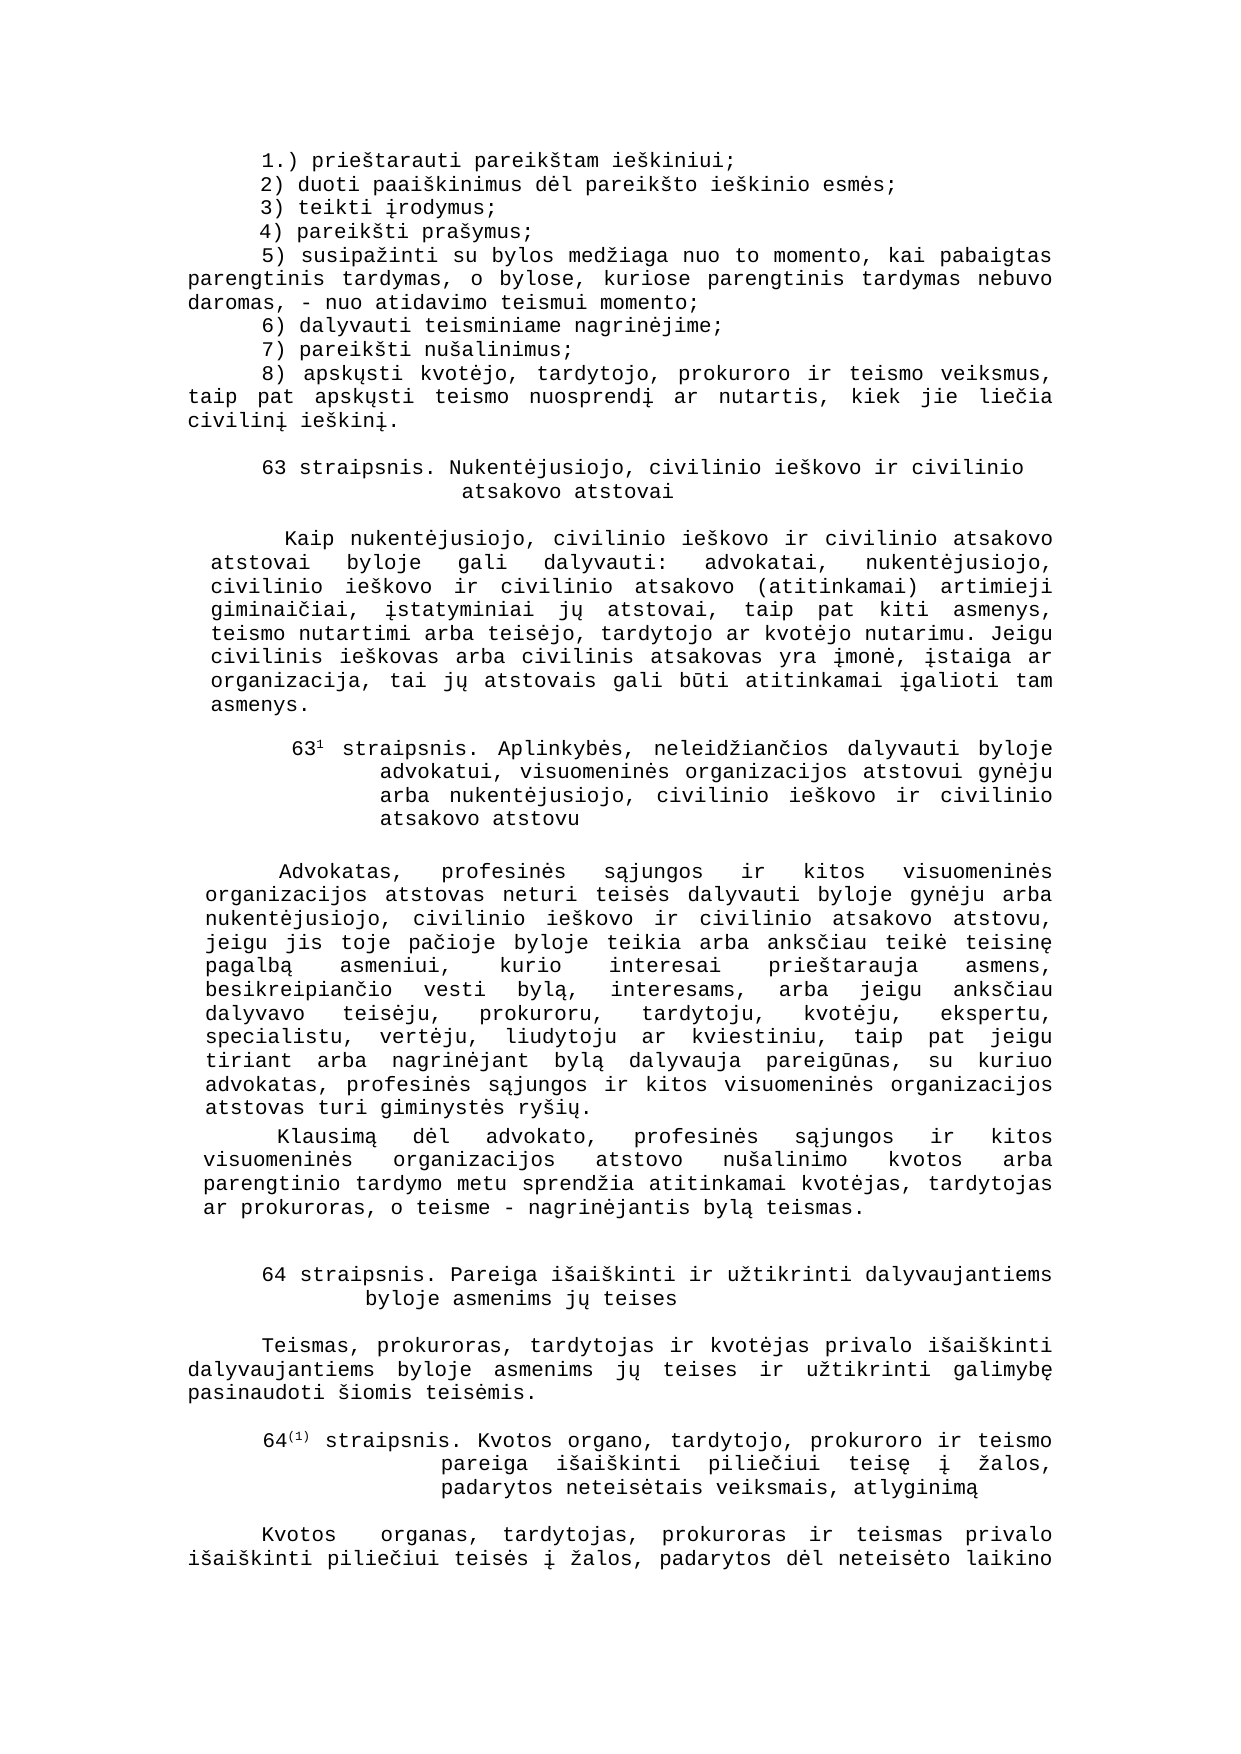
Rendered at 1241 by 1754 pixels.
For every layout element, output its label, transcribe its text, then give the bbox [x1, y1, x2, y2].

text 63 straipsnis. Nukentėjusiojo, civilinio ieškovo ir civilinio [261, 457, 1053, 481]
text 631 straipsnis. Aplinkybės, neleidžiančios dalyvauti byloje advokatui, visuomeninės organizacijos atstovui gynėju arba nukentėjusiojo, civilinio ieškovo ir civilinio atsakovo atstovu [291, 737, 1053, 832]
text Klausimą dėl advokato, profesinės sąjungos ir kitos visuomeninės organizacijos atstovo nušalinimo kvotos arba parengtinio tardymo metu sprendžia atitinkamai kvotėjas, tardytojas ar prokuroras, o teisme - nagrinėjantis bylą teismas. [203, 1126, 1053, 1220]
text Advokatas, profesinės sąjungos ir kitos visuomeninės organizacijos atstovas neturi teisės dalyvauti byloje gynėju arba nukentėjusiojo, civilinio ieškovo ir civilinio atsakovo atstovu, jeigu jis toje pačioje byloje teikia arba anksčiau teikė teisinę pagalbą asmeniui, kurio interesai prieštarauja asmens, besikreipiančio vesti bylą, interesams, arba jeigu anksčiau dalyvavo teisėju, prokuroru, tardytoju, kvotėju, ekspertu, specialistu, vertėju, liudytoju ar kviestiniu, taip pat jeigu tiriant arba nagrinėjant bylą dalyvauja pareigūnas, su kuriuo advokatas, profesinės sąjungos ir kitos visuomeninės organizacijos atstovas turi giminystės ryšių. [205, 861, 1053, 1121]
text 6) dalyvauti teisminiame nagrinėjime; [220, 316, 1053, 339]
text 7) pareikšti nušalinimus; [220, 339, 1053, 363]
text 64(1) straipsnis. Kvotos organo, tardytojo, prokuroro ir teismo pareiga išaiškinti piliečiui teisę į žalos, padarytos neteisėtais veiksmais, atlyginimą [262, 1429, 1053, 1501]
text Kvotos organas, tardytojas, prokuroras ir teismas privalo išaiškinti piliečiui teisės į žalos, padarytos dėl neteisėto laikino [187, 1524, 1053, 1571]
text atsakovo atstovai [261, 481, 1053, 505]
text 1.) prieštarauti pareikštam ieškiniui; [221, 150, 1053, 174]
text 4) pareikšti prašymus; [218, 221, 1053, 244]
text Kaip nukentėjusiojo, civilinio ieškovo ir civilinio atsakovo atstovai byloje gali dalyvauti: advokatai, nukentėjusiojo, civilinio ieškovo ir civilinio atsakovo (atitinkamai) artimieji giminaičiai, įstatyminiai jų atstovai, taip pat kiti asmenys, teismo nutartimi arba teisėjo, tardytojo ar kvotėjo nutarimu. Jeigu civilinis ieškovas arba civilinis atsakovas yra įmonė, įstaiga ar organizacija, tai jų atstovais gali būti atitinkamai įgalioti tam asmenys. [210, 528, 1053, 717]
text 5) susipažinti su bylos medžiaga nuo to momento, kai pabaigtas parengtinis tardymas, o bylose, kuriose parengtinis tardymas nebuvo daromas, - nuo atidavimo teismui momento; [187, 244, 1053, 316]
text 8) apskųsti kvotėjo, tardytojo, prokuroro ir teismo veiksmus, taip pat apskųsti teismo nuosprendį ar nutartis, kiek jie liečia civilinį ieškinį. [187, 363, 1053, 434]
text Teismas, prokuroras, tardytojas ir kvotėjas privalo išaiškinti dalyvaujantiems byloje asmenims jų teises ir užtikrinti galimybę pasinaudoti šiomis teisėmis. [187, 1335, 1053, 1406]
text 2) duoti paaiškinimus dėl pareikšto ieškinio esmės; [219, 174, 1053, 197]
text 64 straipsnis. Pareiga išaiškinti ir užtikrinti dalyvaujantiems byloje asmenims jų teises [261, 1264, 1053, 1311]
text 3) teikti įrodymus; [219, 197, 1053, 221]
